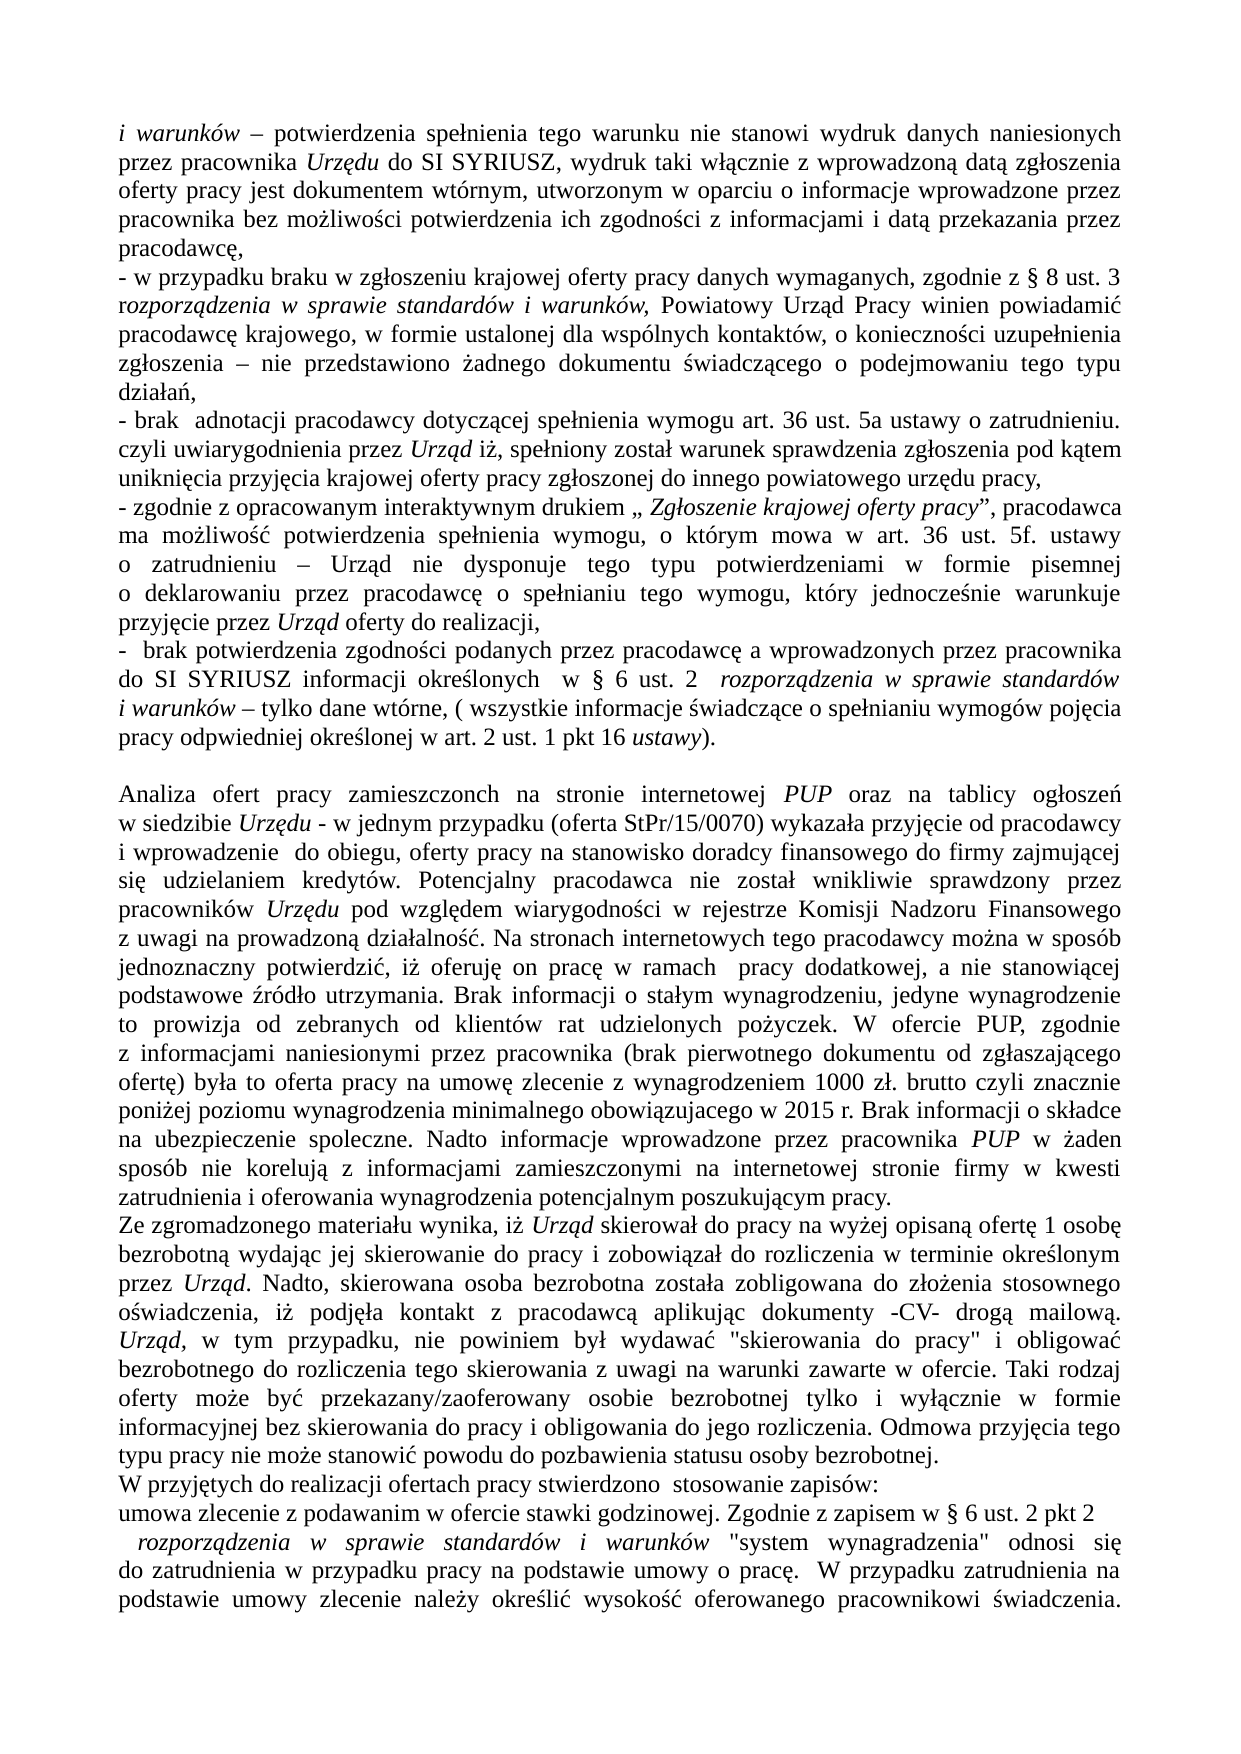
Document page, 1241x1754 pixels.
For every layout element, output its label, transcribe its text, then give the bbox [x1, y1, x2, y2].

text - zgodnie z opracowanym interaktywnym drukiem „ Zgłoszenie krajowej oferty pracy”, pracodawca ma możliwość potwierdzenia spełnienia wymogu, o którym mowa w art. 36 ust. 5f. ustawy o zatrudnieniu – Urząd nie dysponuje tego typu potwierdzeniami w formie pisemnej o deklarowaniu przez pracodawcę o spełnianiu tego wymogu, który jednocześnie warunkuje przyjęcie przez Urząd oferty do realizacji, [118, 492, 1122, 636]
text Ze zgromadzonego materiału wynika, iż Urząd skierował do pracy na wyżej opisaną ofertę 1 osobę bezrobotną wydając jej skierowanie do pracy i zobowiązał do rozliczenia w terminie określonym przez Urząd. Nadto, skierowana osoba bezrobotna została zobligowana do złożenia stosownego oświadczenia, iż podjęła kontakt z pracodawcą aplikując dokumenty -CV- drogą mailową. Urząd, w tym przypadku, nie powiniem był wydawać "skierowania do pracy" i obligować bezrobotnego do rozliczenia tego skierowania z uwagi na warunki zawarte w ofercie. Taki rodzaj oferty może być przekazany/zaoferowany osobie bezrobotnej tylko i wyłącznie w formie informacyjnej bez skierowania do pracy i obligowania do jego rozliczenia. Odmowa przyjęcia tego typu pracy nie może stanowić powodu do pozbawienia statusu osoby bezrobotnej. [118, 1211, 1122, 1469]
text rozporządzenia w sprawie standardów i warunków "system wynagradzenia" odnosi się do zatrudnienia w przypadku pracy na podstawie umowy o pracę. W przypadku zatrudnienia na podstawie umowy zlecenie należy określić wysokość oferowanego pracownikowi świadczenia. [118, 1527, 1122, 1613]
text i warunków – potwierdzenia spełnienia tego warunku nie stanowi wydruk danych naniesionych przez pracownika Urzędu do SI SYRIUSZ, wydruk taki włącznie z wprowadzoną datą zgłoszenia oferty pracy jest dokumentem wtórnym, utworzonym w oparciu o informacje wprowadzone przez pracownika bez możliwości potwierdzenia ich zgodności z informacjami i datą przekazania przez pracodawcę, [118, 118, 1122, 262]
text - w przypadku braku w zgłoszeniu krajowej oferty pracy danych wymaganych, zgodnie z § 8 ust. 3 rozporządzenia w sprawie standardów i warunków, Powiatowy Urząd Pracy winien powiadamić pracodawcę krajowego, w formie ustalonej dla wspólnych kontaktów, o konieczności uzupełnienia zgłoszenia – nie przedstawiono żadnego dokumentu świadczącego o podejmowaniu tego typu działań, [118, 262, 1122, 406]
text umowa zlecenie z podawanim w ofercie stawki godzinowej. Zgodnie z zapisem w § 6 ust. 2 pkt 2 [118, 1498, 1122, 1527]
text Analiza ofert pracy zamieszczonch na stronie internetowej PUP oraz na tablicy ogłoszeń w siedzibie Urzędu - w jednym przypadku (oferta StPr/15/0070) wykazała przyjęcie od pracodawcy i wprowadzenie do obiegu, oferty pracy na stanowisko doradcy finansowego do firmy zajmującej się udzielaniem kredytów. Potencjalny pracodawca nie został wnikliwie sprawdzony przez pracowników Urzędu pod względem wiarygodności w rejestrze Komisji Nadzoru Finansowego z uwagi na prowadzoną działalność. Na stronach internetowych tego pracodawcy można w sposób jednoznaczny potwierdzić, iż oferuję on pracę w ramach pracy dodatkowej, a nie stanowiącej podstawowe źródło utrzymania. Brak informacji o stałym wynagrodzeniu, jedyne wynagrodzenie to prowizja od zebranych od klientów rat udzielonych pożyczek. W ofercie PUP, zgodnie z informacjami naniesionymi przez pracownika (brak pierwotnego dokumentu od zgłaszającego ofertę) była to oferta pracy na umowę zlecenie z wynagrodzeniem 1000 zł. brutto czyli znacznie poniżej poziomu wynagrodzenia minimalnego obowiązujacego w 2015 r. Brak informacji o składce na ubezpieczenie spoleczne. Nadto informacje wprowadzone przez pracownika PUP w żaden sposób nie korelują z informacjami zamieszczonymi na internetowej stronie firmy w kwesti zatrudnienia i oferowania wynagrodzenia potencjalnym poszukującym pracy. [118, 779, 1122, 1211]
text - brak potwierdzenia zgodności podanych przez pracodawcę a wprowadzonych przez pracownika do SI SYRIUSZ informacji określonych w § 6 ust. 2 rozporządzenia w sprawie standardów i warunków – tylko dane wtórne, ( wszystkie informacje świadczące o spełnianiu wymogów pojęcia pracy odpwiedniej określonej w art. 2 ust. 1 pkt 16 ustawy). [118, 636, 1122, 751]
text - brak adnotacji pracodawcy dotyczącej spełnienia wymogu art. 36 ust. 5a ustawy o zatrudnieniu. czyli uwiarygodnienia przez Urząd iż, spełniony został warunek sprawdzenia zgłoszenia pod kątem uniknięcia przyjęcia krajowej oferty pracy zgłoszonej do innego powiatowego urzędu pracy, [118, 406, 1122, 492]
text W przyjętych do realizacji ofertach pracy stwierdzono stosowanie zapisów: [118, 1469, 1122, 1498]
